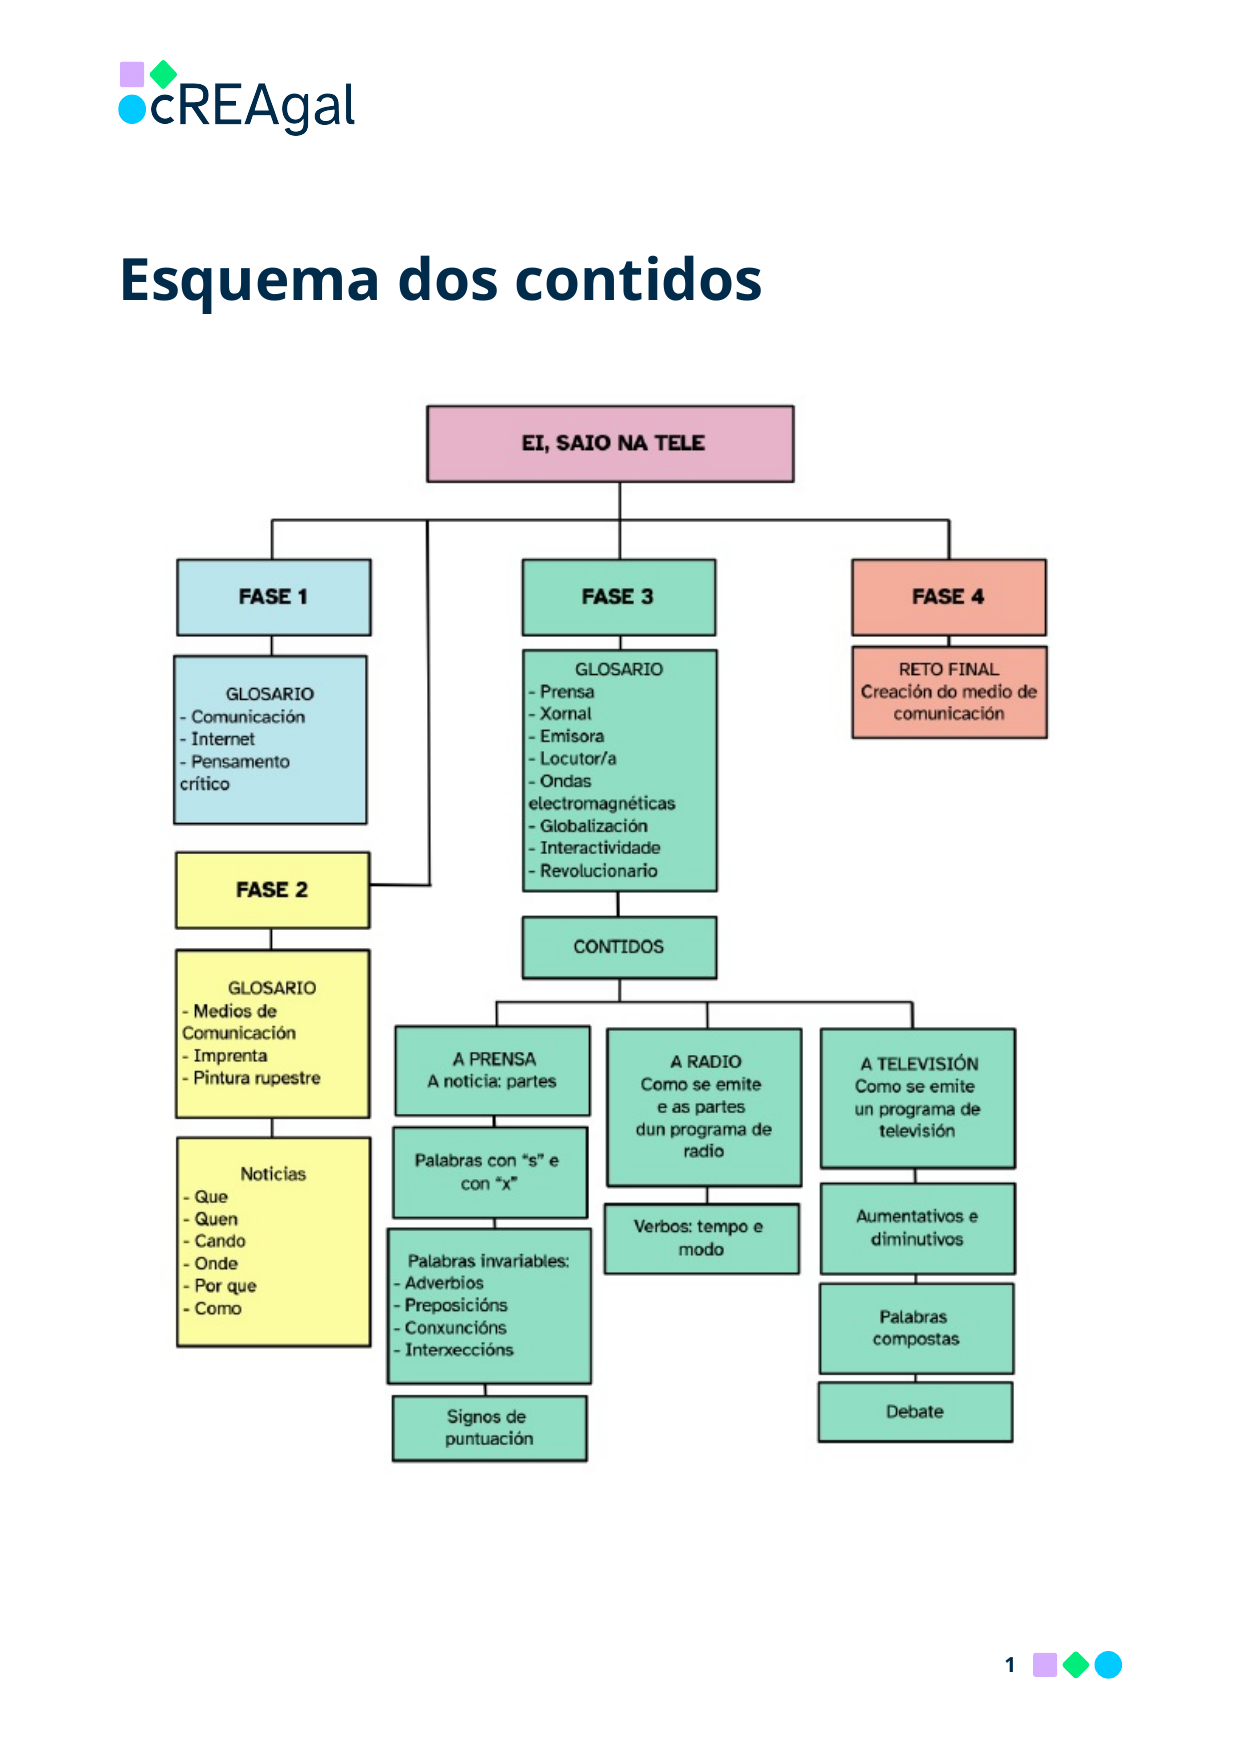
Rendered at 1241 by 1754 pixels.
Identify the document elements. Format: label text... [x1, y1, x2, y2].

picture [118, 60, 355, 136]
picture [12, 371, 1228, 1521]
subtitle Esquema dos contidos [118, 238, 1122, 318]
